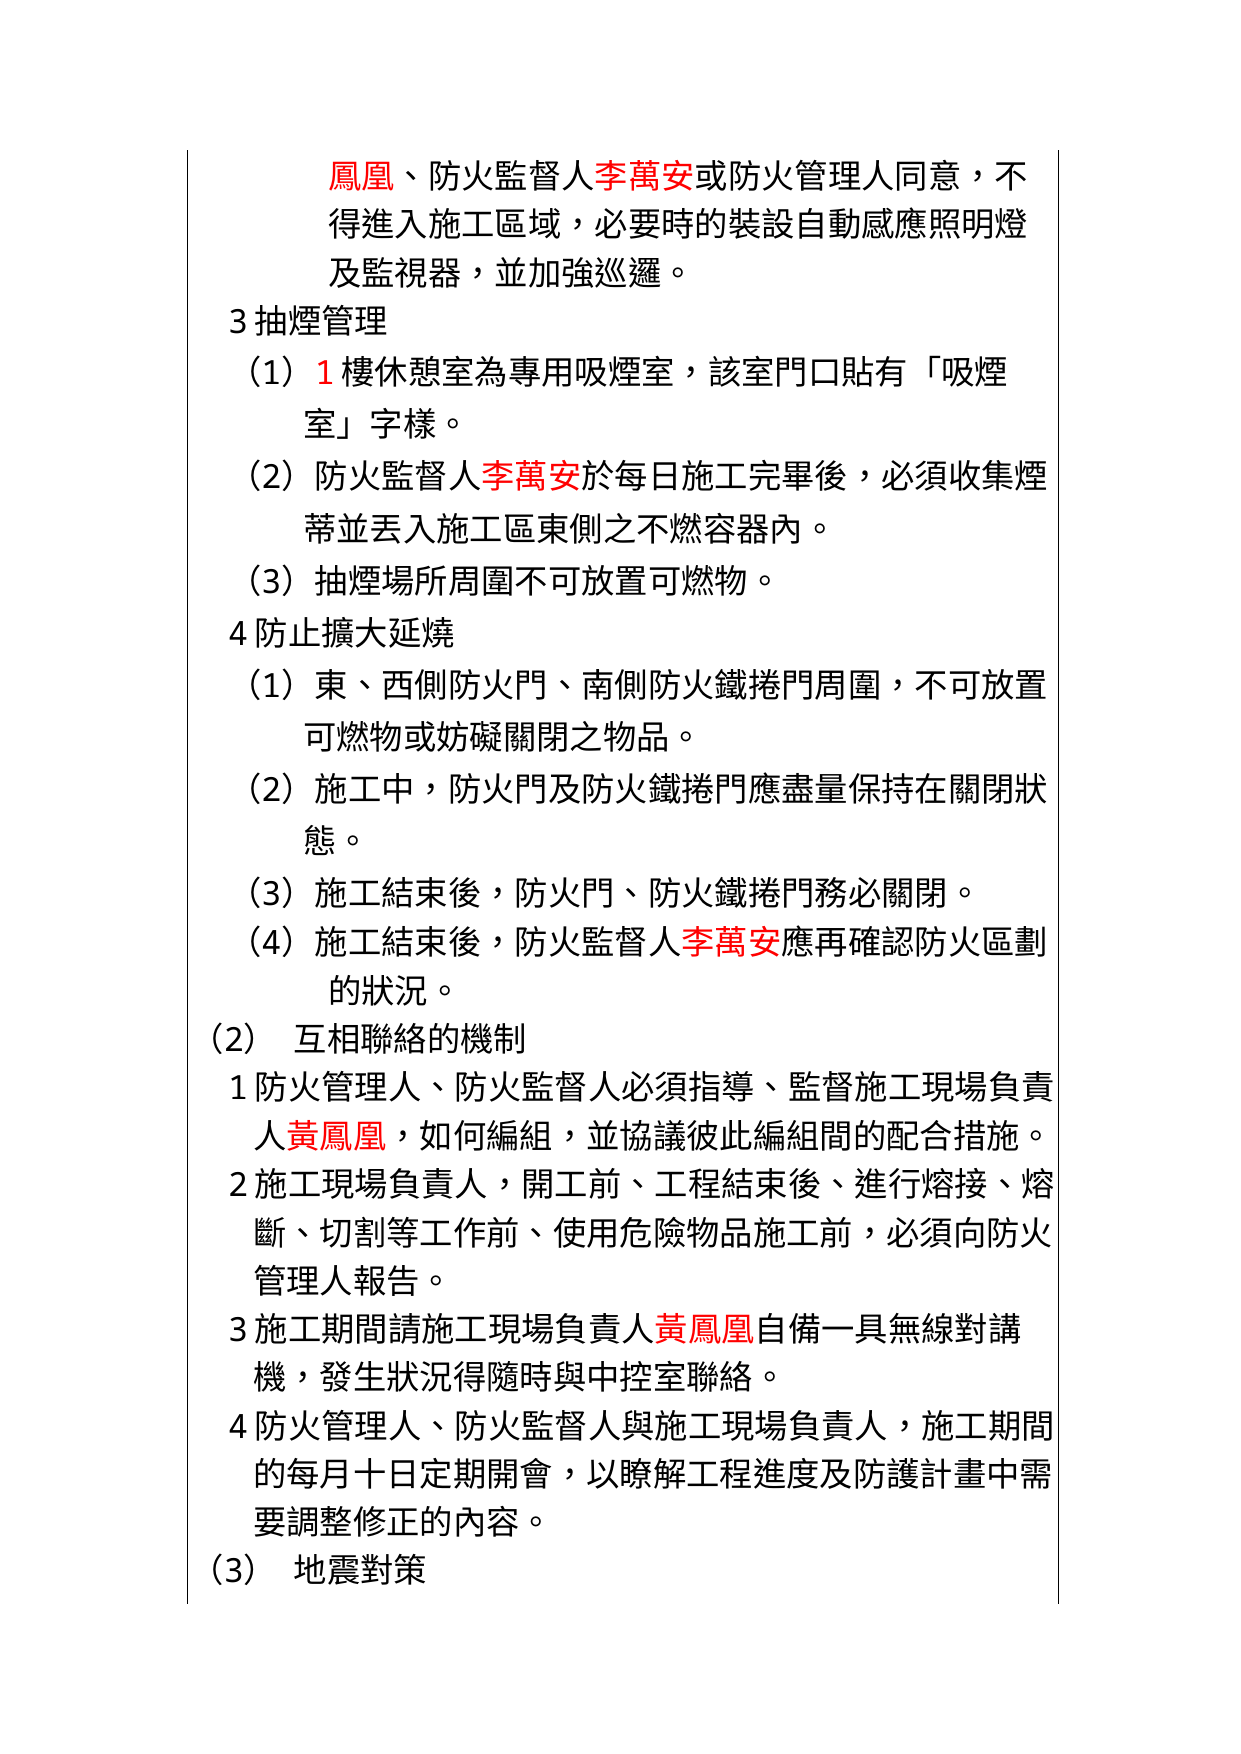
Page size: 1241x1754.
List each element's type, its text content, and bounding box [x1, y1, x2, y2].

table_cell 地震對策 1平時的地震對策 地震發生時，施工區域的東側及西側各劃定一個緊急避難區域（如逃生避難圖所示），施工區域的自衛消防編組隊長必須指揮避難引導班，引導施工人員至緊急避難區避難。 地震時，必須執行下列規定： 防止施工機具倒塌的措施。 檢查用火、用電設備的安全措施。 施工鷹架倒塌、施工材料掉落飛散的防範措施。 2地震後的安全措施 施工現場負責人黃鳳凰關閉電源及火源開關，防火監督人李萬安立即趕赴施工現場再做確認。 地震發生後，以保護人身安全為第一考量。 施工現場負責人黃鳳凰如有發現因地震而造成損害，必須立即向防火監督人李萬安報告，李萬安再轉報防火管理人，必要時防火管理人得停止繼續施工。 [188, 1544, 1058, 1604]
table_cell 預防火災 平時火災預防 （1）本次施工期間防火管理人得指定李萬安為施工區域之防火監督人。 （2）防火監督人李萬安的任務： 協助防火管理人執行防火管理工作。 施工現場的巡邏、監視。 施工結束後的安全確認。 施工現場的進出管制。 用火、用電的管理。 抽煙的管理。 避難設施的維護管理。 施工現場的清潔整理。 滅火器、室內消防栓的維護管理。 地震時的初期處置。 其他。 （3）防火監督人李萬安必須依附表二「平時自行檢查記錄表」，針對施工區域每日進行檢查，發現異常狀況，立即通報防火管理人，並於每月彙整一次資料，陳報防火管理人。 （4）施工現場負責人黃鳳凰，必須於開工前及施工結束後一天內，向防火管理人報告施工內容及情形。 2防範縱火 （1）本次施工期間，建築物外部及樓梯間放置可燃性材料，必須以不燃性材料披覆綑綁，並妥善保管。 （2）施工現場負責人黃鳳凰必須於施工結束後，確認施工場所已經上鎖。 （3）施工期間，除工作人員外，非經施工現場負責人黃鳳凰、防火監督人李萬安或防火管理人同意，不得進入施工區域，必要時的裝設自動感應照明燈及監視器，並加強巡邏。 3抽煙管理 （1）1樓休憩室為專用吸煙室，該室門口貼有「吸煙室」字樣。 （2）防火監督人李萬安於每日施工完畢後，必須收集煙蒂並丟入施工區東側之不燃容器內。 （3）抽煙場所周圍不可放置可燃物。 4防止擴大延燒 （1）東、西側防火門、南側防火鐵捲門周圍，不可放置可燃物或妨礙關閉之物品。 （2）施工中，防火門及防火鐵捲門應盡量保持在關閉狀態。 （3）施工結束後，防火門、防火鐵捲門務必關閉。 （4）施工結束後，防火監督人李萬安應再確認防火區劃的狀況。 [188, 150, 1058, 1013]
table_cell 互相聯絡的機制 1防火管理人、防火監督人必須指導、監督施工現場負責人黃鳳凰，如何編組，並協議彼此編組間的配合措施。 2施工現場負責人，開工前、工程結束後、進行熔接、熔斷、切割等工作前、使用危險物品施工前，必須向防火管理人報告。 3施工期間請施工現場負責人黃鳳凰自備一具無線對講機，發生狀況得隨時與中控室聯絡。 4防火管理人、防火監督人與施工現場負責人，施工期間的每月十日定期開會，以瞭解工程進度及防護計畫中需要調整修正的內容。 [188, 1013, 1058, 1544]
